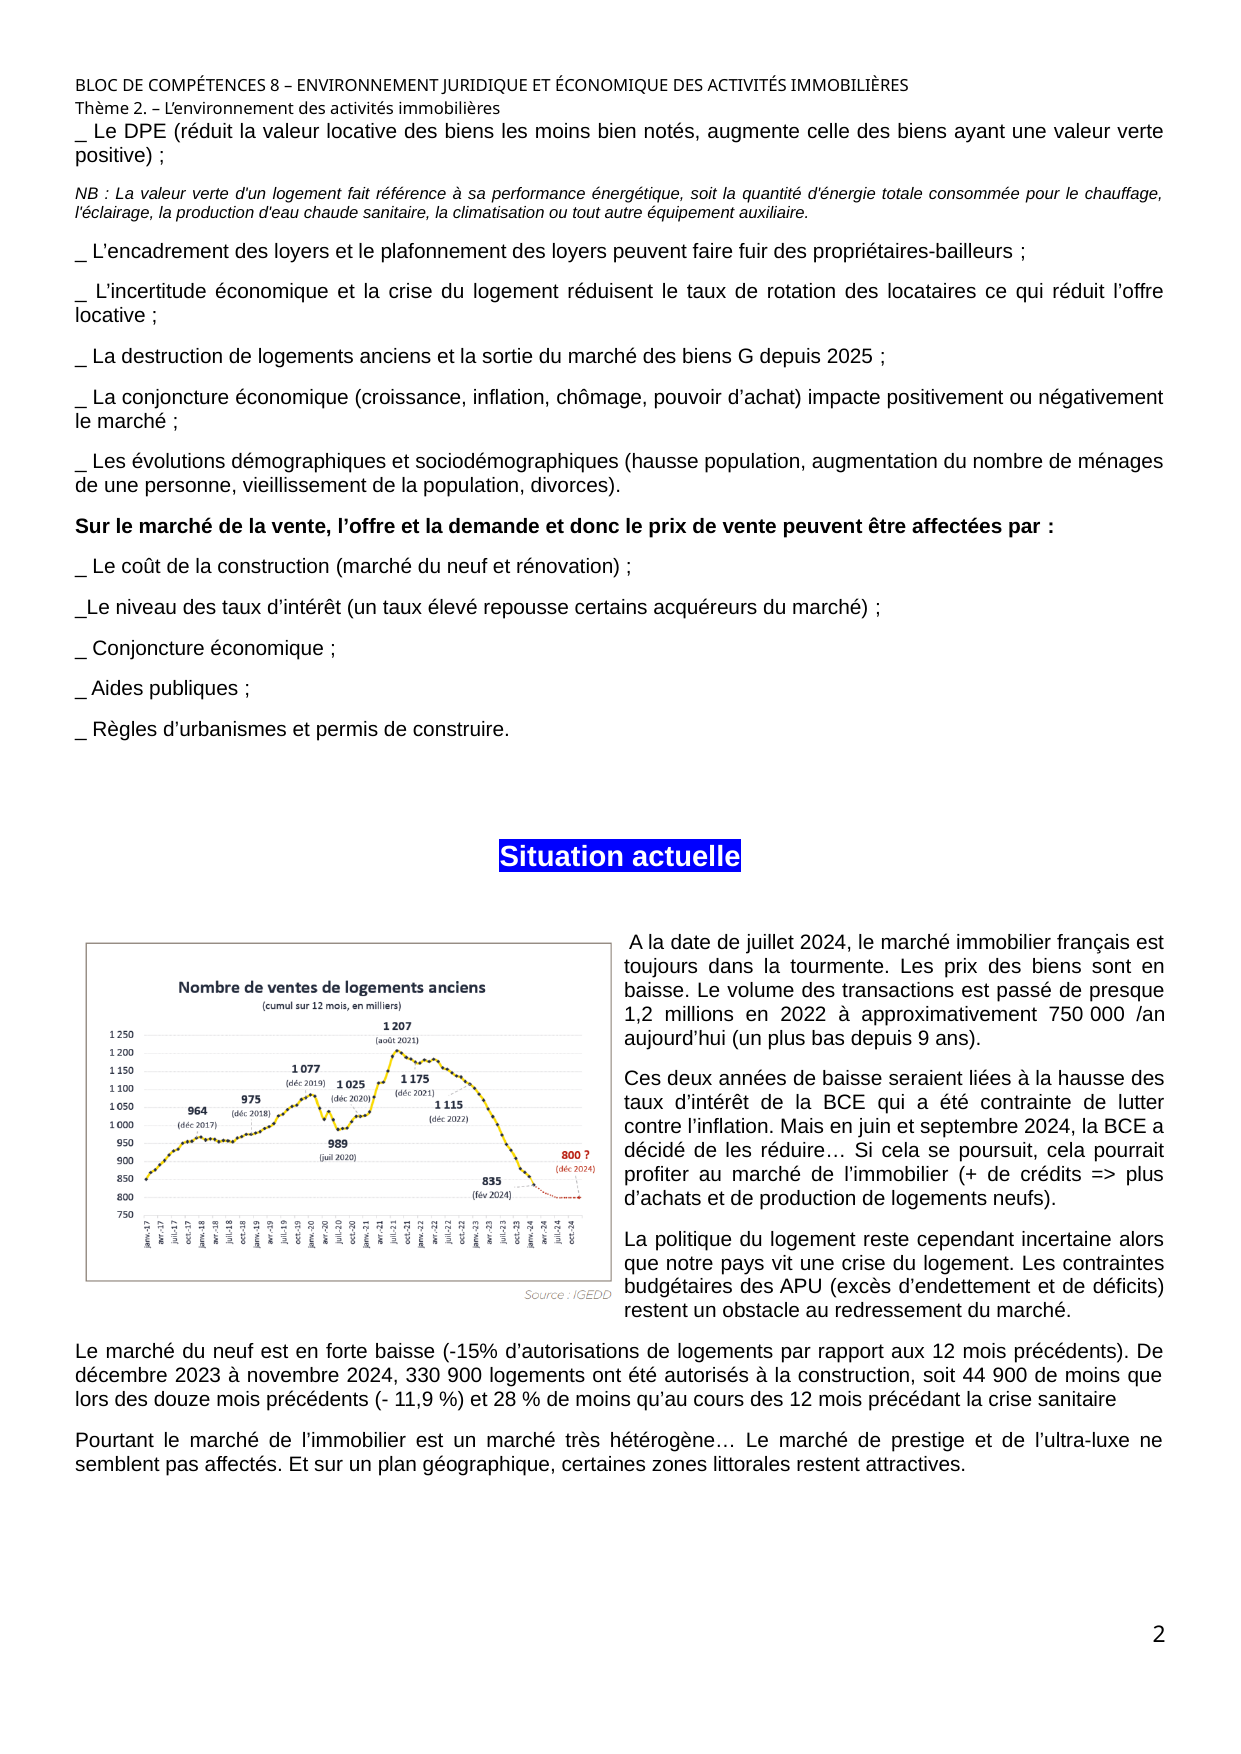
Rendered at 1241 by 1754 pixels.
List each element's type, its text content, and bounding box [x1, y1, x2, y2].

text _Le niveau des taux d’intérêt (un taux élevé repousse certains acquéreurs du marché) ; [75, 595, 1165, 619]
text Le marché du neuf est en forte baisse (-15% d’autorisations de logements par rapport aux 12 mois précédents). De décembre 2023 à novembre 2024, 330 900 logements ont été autorisés à la construction, soit 44 900 de moins que lors des douze mois précédents (- 11,9 %) et 28 % de moins qu’au cours des 12 mois précédant la crise sanitaire [75, 1339, 1165, 1411]
text _ L’incertitude économique et la crise du logement réduisent le taux de rotation des locataires ce qui réduit l’offre locative ; [75, 279, 1165, 327]
text _ La conjoncture économique (croissance, inflation, chômage, pouvoir d’achat) impacte positivement ou négativement le marché ; [75, 384, 1165, 432]
text Sur le marché de la vente, l’offre et la demande et donc le prix de vente peuvent être affectées par : [75, 514, 1165, 538]
text _ Le coût de la construction (marché du neuf et rénovation) ; [75, 554, 1165, 578]
text _ Les évolutions démographiques et sociodémographiques (hausse population, augmentation du nombre de ménages de une personne, vieillissement de la population, divorces). [75, 449, 1165, 497]
text Situation actuelle [75, 839, 1165, 872]
text _ Le DPE (réduit la valeur locative des biens les moins bien notés, augmente celle des biens ayant une valeur verte positive) ; [75, 119, 1165, 167]
text _ Conjoncture économique ; [75, 636, 1165, 659]
text _ Règles d’urbanismes et permis de construire. [75, 717, 1165, 741]
text A la date de juillet 2024, le marché immobilier français est toujours dans la tourmente. Les prix des biens sont en baisse. Le volume des transactions est passé de presque 1,2 millions en 2022 à approximativement 750 000 /an aujourd’hui (un plus bas depuis 9 ans). [75, 929, 1165, 1049]
text _ Aides publiques ; [75, 676, 1165, 700]
text Pourtant le marché de l’immobilier est un marché très hétérogène… Le marché de prestige et de l’ultra-luxe ne semblent pas affectés. Et sur un plan géographique, certaines zones littorales restent attractives. [75, 1427, 1165, 1475]
text _ La destruction de logements anciens et la sortie du marché des biens G depuis 2025 ; [75, 344, 1165, 368]
text Ces deux années de baisse seraient liées à la hausse des taux d’intérêt de la BCE qui a été contrainte de lutter contre l’inflation. Mais en juin et septembre 2024, la BCE a décidé de les réduire… Si cela se poursuit, cela pourrait profiter au marché de l’immobilier (+ de crédits => plus d’achats et de production de logements neufs). [624, 1066, 1165, 1210]
text NB : La valeur verte d'un logement fait référence à sa performance énergétique, soit la quantité d'énergie totale consommée pour le chauffage, l'éclairage, la production d'eau chaude sanitaire, la climatisation ou tout autre équipement auxiliaire. [75, 184, 1165, 222]
text La politique du logement reste cependant incertaine alors que notre pays vit une crise du logement. Les contraintes budgétaires des APU (excès d’endettement et de déficits) restent un obstacle au redressement du marché. [75, 1226, 1165, 1322]
text _ L’encadrement des loyers et le plafonnement des loyers peuvent faire fuir des propriétaires-bailleurs ; [75, 239, 1165, 263]
